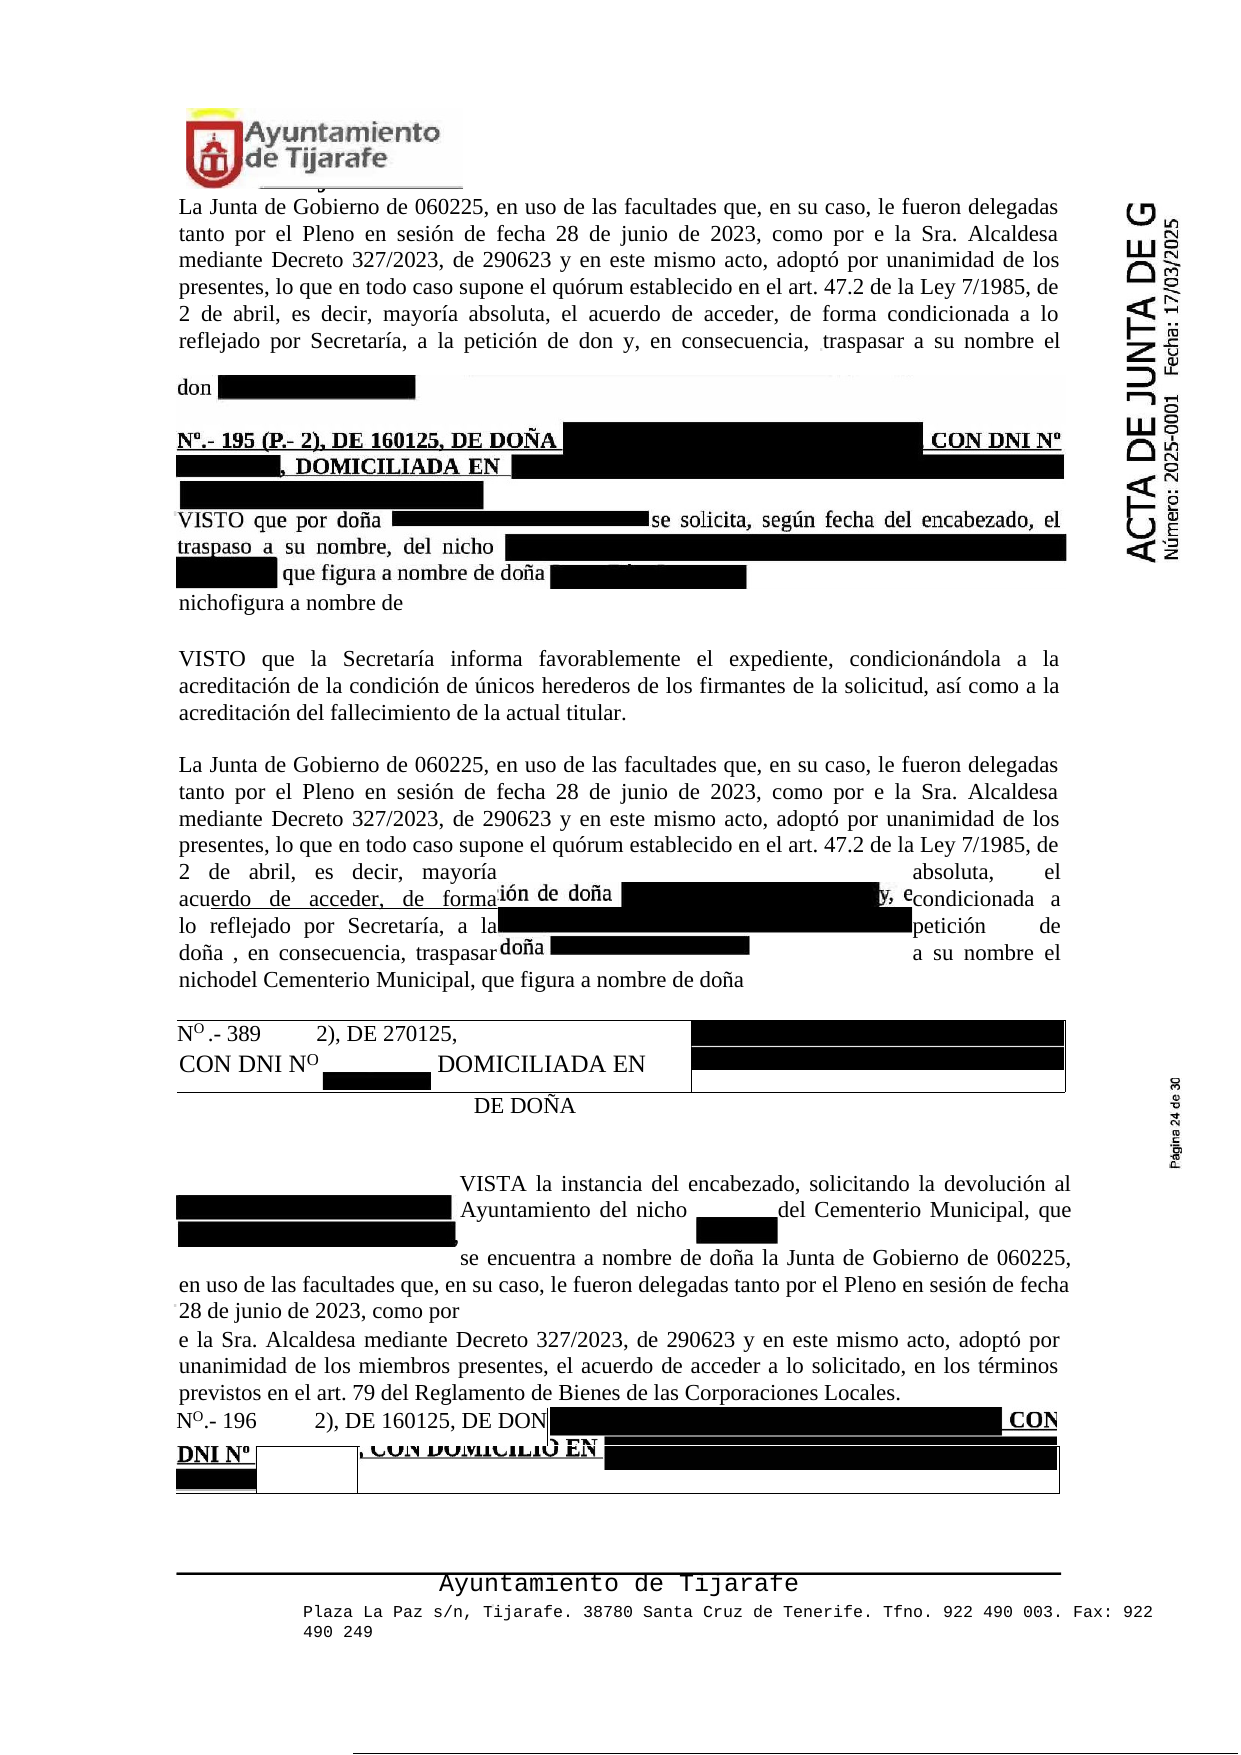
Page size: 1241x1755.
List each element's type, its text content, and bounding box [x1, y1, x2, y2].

text VISTO que la Secretaría informa favorablemente el expediente, condicionándola a la acreditación de la condición de únicos herederos de los firmantes de la solicitud, así como a la acreditación del fallecimiento de la actual titular. [178, 645, 1061, 725]
text La Junta de Gobierno de 060225, en uso de las facultades que, en su caso, le fueron delegadas tanto por el Pleno en sesión de fecha 28 de junio de 2023, como por e la Sra. Alcaldesa mediante Decreto 327/2023, de 290623 y en este mismo acto, adoptó por unanimidad de los presentes, lo que en todo caso supone el quórum establecido en el art. 47.2 de la Ley 7/1985, de 2 de abril, es decir, mayoría absoluta, el acuerdo de acceder, de forma condicionada a lo reflejado por Secretaría, a la petición de don y, en consecuencia, traspasar a su nombre el [178, 193, 1061, 375]
text DE DOÑA [474, 1093, 1061, 1119]
table_header [692, 1021, 1065, 1092]
table_header NO.- 196 2), DE 160125, DE DON [176, 1408, 547, 1446]
text e la Sra. Alcaldesa mediante Decreto 327/2023, de 290623 y en este mismo acto, adoptó por unanimidad de los miembros presentes, el acuerdo de acceder a lo solicitado, en los términos previstos en el art. 79 del Reglamento de Bienes de las Corporaciones Locales. [178, 1326, 1061, 1406]
table_cell [257, 1447, 357, 1493]
table_cell [358, 1447, 1059, 1493]
table_header NO .- 389 2), DE 270125, CON DNI NO DOMICILIADA EN [177, 1021, 691, 1092]
text nichofigura a nombre de [178, 589, 1061, 615]
text La Junta de Gobierno de 060225, en uso de las facultades que, en su caso, le fueron delegadas tanto por el Pleno en sesión de fecha 28 de junio de 2023, como por e la Sra. Alcaldesa mediante Decreto 327/2023, de 290623 y en este mismo acto, adoptó por unanimidad de los presentes, lo que en todo caso supone el quórum establecido en el art. 47.2 de la Ley 7/1985, de 2 de abril, es decir, mayoría absoluta, el acuerdo de acceder, de forma condicionada a lo reflejado por Secretaría, a la petición de doña , en consecuencia, traspasar a su nombre el nichodel Cementerio Municipal, que figura a nombre de doña [178, 751, 1061, 992]
text VISTA la instancia del encabezado, solicitando la devolución al Ayuntamiento del nicho del Cementerio Municipal, que se encuentra a nombre de doña la Junta de Gobierno de 060225, en uso de las facultades que, en su caso, le fueron delegadas tanto por el Pleno en sesión de fecha 28 de junio de 2023, como por [178, 1169, 1072, 1324]
